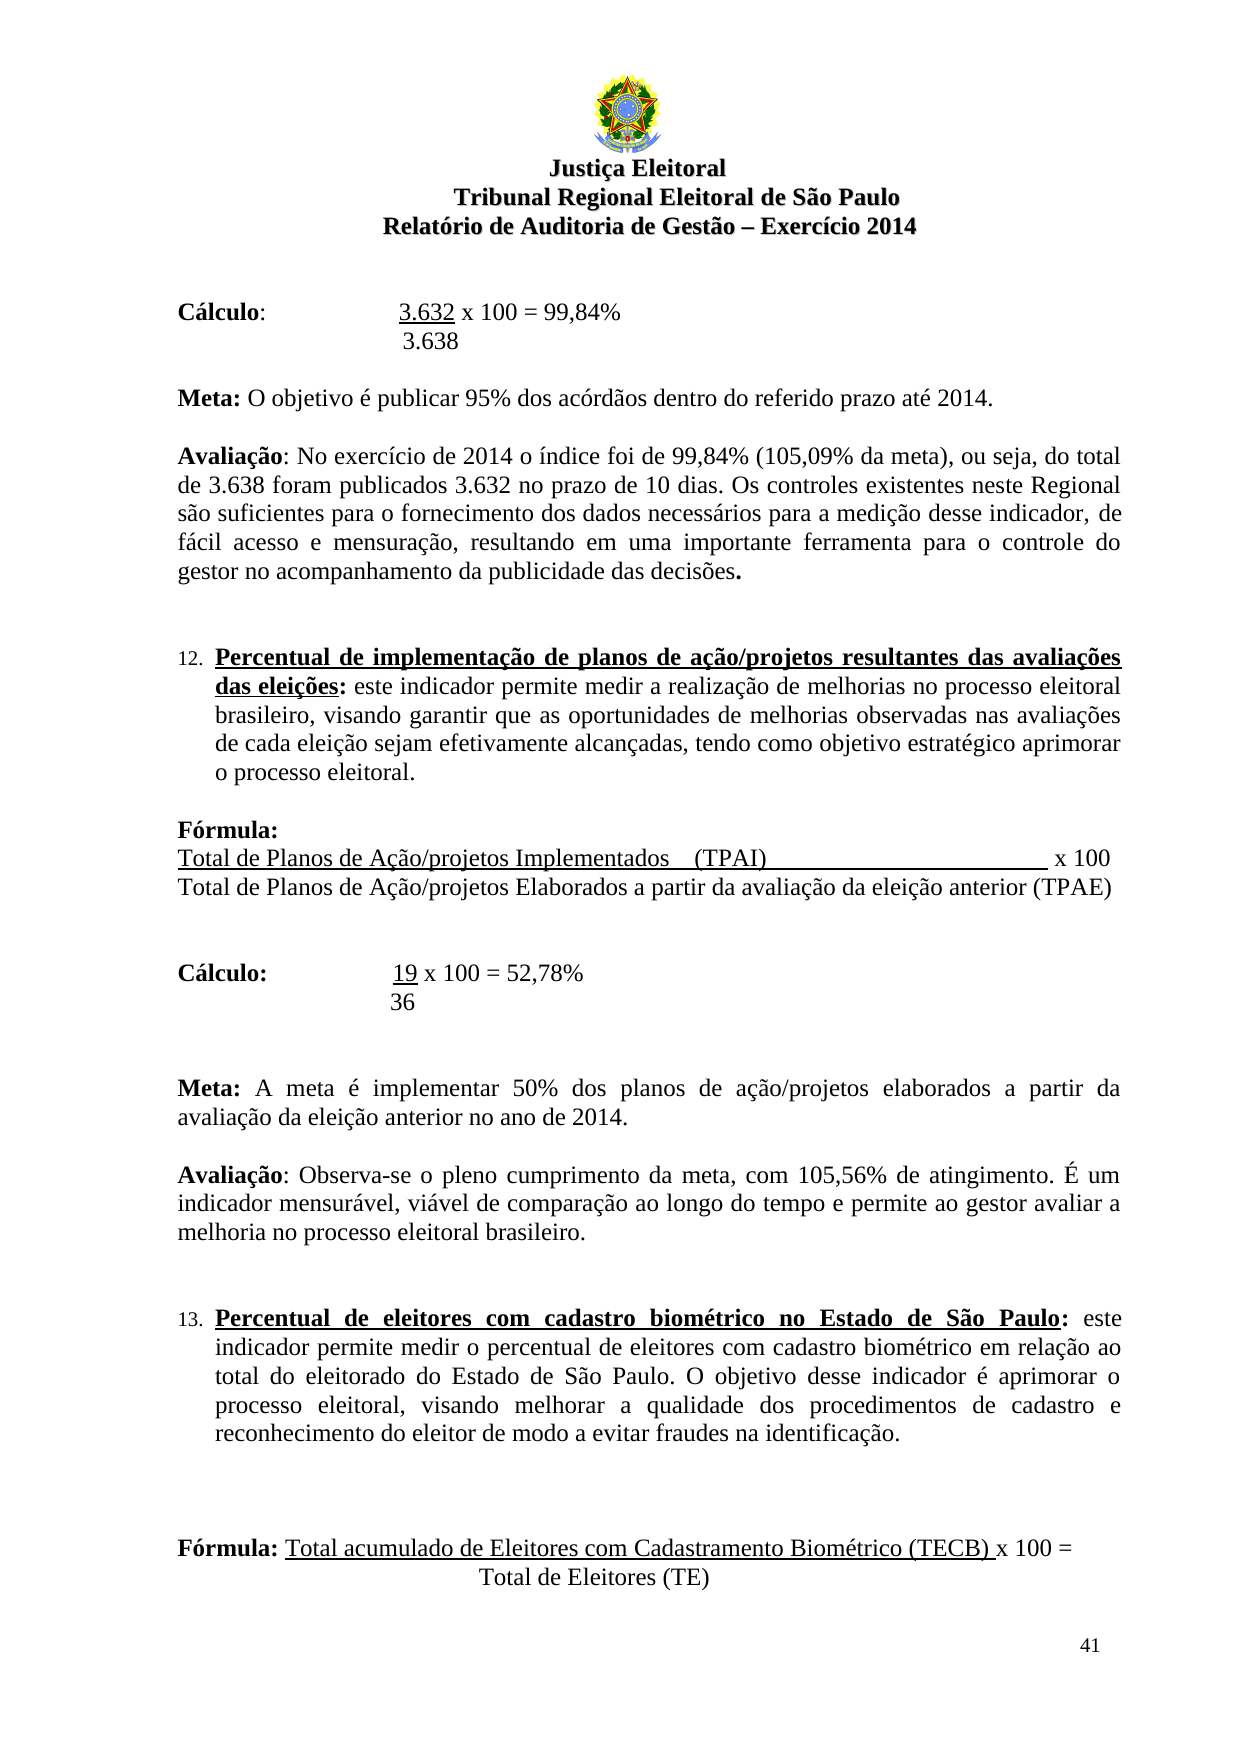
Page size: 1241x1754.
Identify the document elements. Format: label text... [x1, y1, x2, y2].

text Avaliação: No exercício de 2014 o índice foi de 99,84% (105,09% da meta), ou seja, do total de 3.638 foram publicados 3.632 no prazo de 10 dias. Os controles existentes neste Regional são suficientes para o fornecimento dos dados necessários para a medição desse indicador, de fácil acesso e mensuração, resultando em uma importante ferramenta para o controle do gestor no acompanhamento da publicidade das decisões. [177, 441, 1122, 585]
text 36 [177, 987, 1122, 1016]
text Avaliação: Observa-se o pleno cumprimento da meta, com 105,56% de atingimento. É um indicador mensurável, viável de comparação ao longo do tempo e permite ao gestor avaliar a melhoria no processo eleitoral brasileiro. [177, 1160, 1122, 1246]
text Total de Planos de Ação/projetos Elaborados a partir da avaliação da eleição anterior (TPAE) [177, 872, 1122, 901]
text 3.638 [177, 326, 1122, 355]
text Cálculo: 19 x 100 = 52,78% [177, 958, 1122, 987]
text Meta: O objetivo é publicar 95% dos acórdãos dentro do referido prazo até 2014. [177, 383, 1122, 412]
text Cálculo: 3.632 x 100 = 99,84% [177, 297, 1122, 326]
text Total de Planos de Ação/projetos Implementados _ (TPAI) ______________________ x 100 [177, 843, 1122, 872]
list Percentual de eleitores com cadastro biométrico no Estado de São Paulo: este indicador permite medir o percentual de eleitores com cadastro biométrico em relação ao total do eleitorado do Estado de São Paulo. O objetivo desse indicador é aprimorar o processo eleitoral, visando melhorar a qualidade dos procedimentos de cadastro e reconhecimento do eleitor de modo a evitar fraudes na identificação. [177, 1303, 1122, 1447]
text Fórmula: [177, 815, 1122, 843]
list Percentual de implementação de planos de ação/projetos resultantes das avaliações das eleições: este indicador permite medir a realização de melhorias no processo eleitoral brasileiro, visando garantir que as oportunidades de melhorias observadas nas avaliações de cada eleição sejam efetivamente alcançadas, tendo como objetivo estratégico aprimorar o processo eleitoral. [177, 642, 1122, 786]
text Fórmula: Total acumulado de Eleitores com Cadastramento Biométrico (TECB) x 100 = [177, 1533, 1122, 1562]
text Meta: A meta é implementar 50% dos planos de ação/projetos elaborados a partir da avaliação da eleição anterior no ano de 2014. [177, 1073, 1122, 1131]
text Total de Eleitores (TE) [177, 1562, 1122, 1591]
